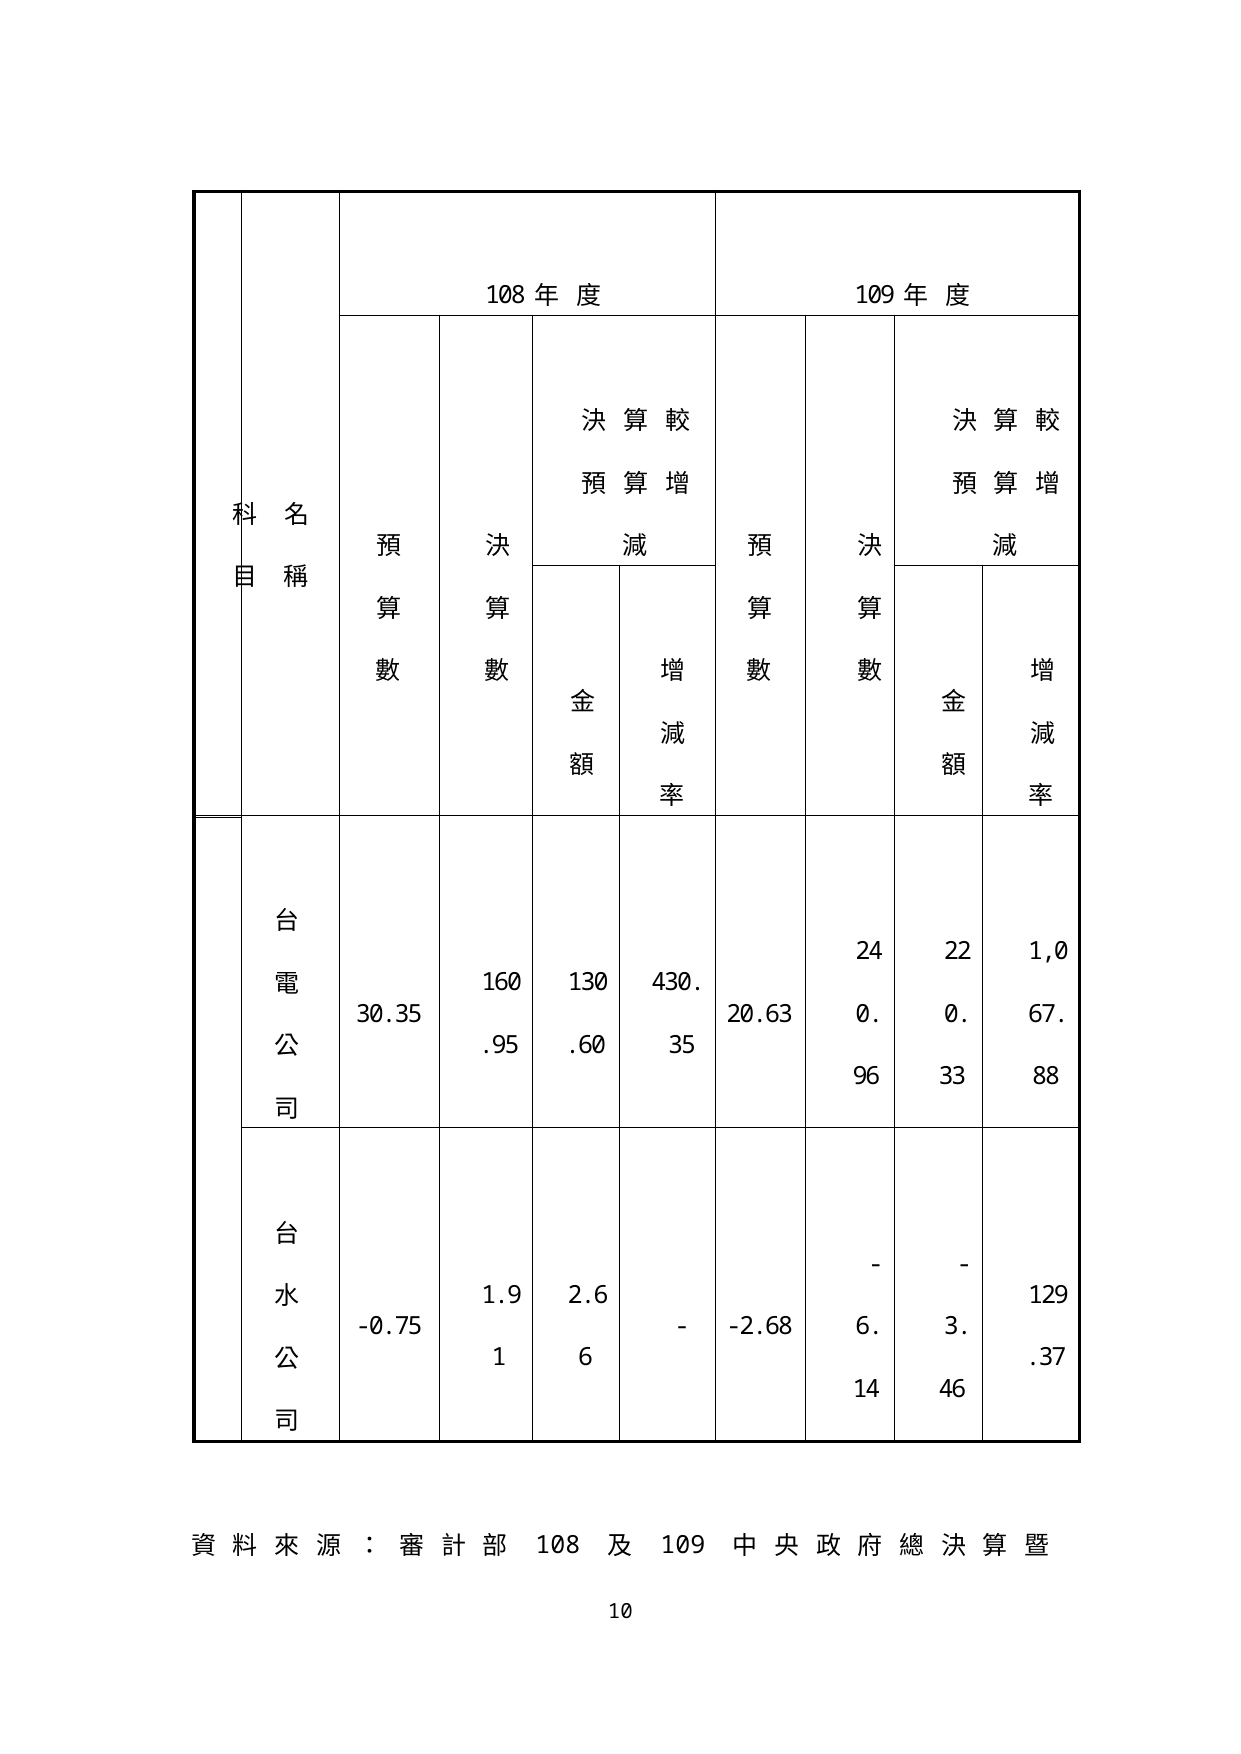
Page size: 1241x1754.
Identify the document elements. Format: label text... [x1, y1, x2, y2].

table_cell 本期 損益 [196, 818, 241, 1439]
text 資料來源：審計部108及109中央政府總決算暨 [183, 1502, 1058, 1564]
table_cell 決算較預算增減 [533, 316, 715, 564]
table_cell -3.46 [895, 1128, 982, 1439]
table_cell 預算數 [716, 316, 805, 814]
table_cell 30.35 [340, 816, 439, 1127]
table_cell 決算較預算增減 [895, 316, 1078, 564]
table_cell 129.37 [983, 1128, 1078, 1439]
table_cell 160.95 [440, 816, 532, 1127]
table_cell 1.91 [440, 1128, 532, 1439]
table_cell 430.35 [620, 816, 715, 1127]
table_header 名稱 [242, 193, 339, 814]
table_header 109年度 [716, 193, 1078, 314]
table_cell 金額 [533, 566, 619, 814]
table_cell - [620, 1128, 715, 1439]
table_cell 金額 [895, 566, 982, 814]
table_header 科目 [196, 193, 241, 814]
table_cell 決算數 [440, 316, 532, 814]
table_cell 增減率 [620, 566, 715, 814]
table_cell 台電公司 [242, 816, 339, 1127]
table_cell -0.75 [340, 1128, 439, 1439]
table_cell 預算數 [340, 316, 439, 814]
table_cell 增減率 [983, 566, 1078, 814]
table_cell -2.68 [716, 1128, 805, 1439]
table_cell 1,067.88 [983, 816, 1078, 1127]
table_cell 2.66 [533, 1128, 619, 1439]
table_cell 20.63 [716, 816, 805, 1127]
table_cell 決算數 [806, 316, 894, 814]
table_cell 台水公司 [242, 1128, 339, 1439]
table_cell -6.14 [806, 1128, 894, 1439]
table_cell 130.60 [533, 816, 619, 1127]
table_cell 220.33 [895, 816, 982, 1127]
table_header 108年度 [340, 193, 715, 314]
table_cell 240.96 [806, 816, 894, 1127]
